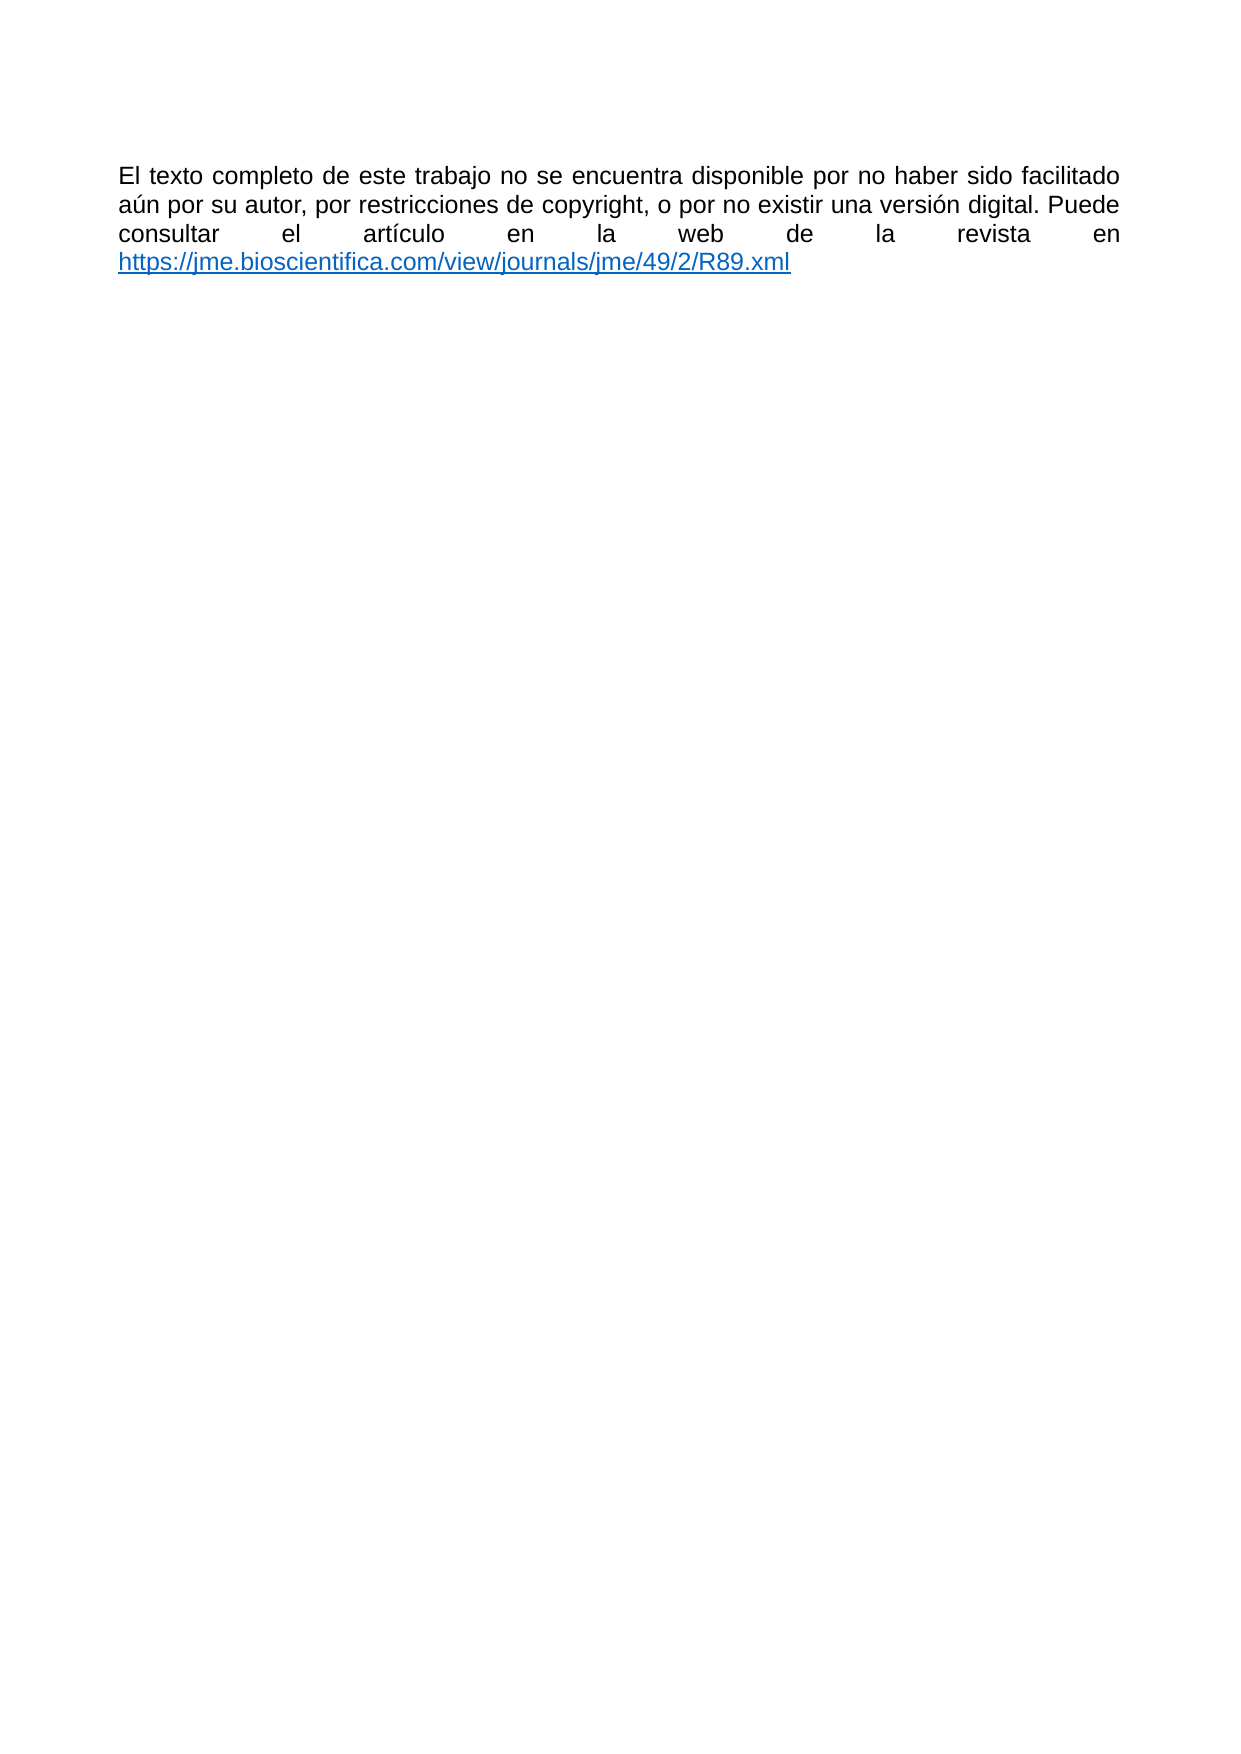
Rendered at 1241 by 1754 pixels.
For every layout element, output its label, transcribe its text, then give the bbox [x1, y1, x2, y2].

text El texto completo de este trabajo no se encuentra disponible por no haber sido facilitado aún por su autor, por restricciones de copyright, o por no existir una versión digital. Puede consultar el artículo en la web de la revista en https://jme.bioscientifica.com/view/journals/jme/49/2/R89.xml [118, 161, 1122, 276]
